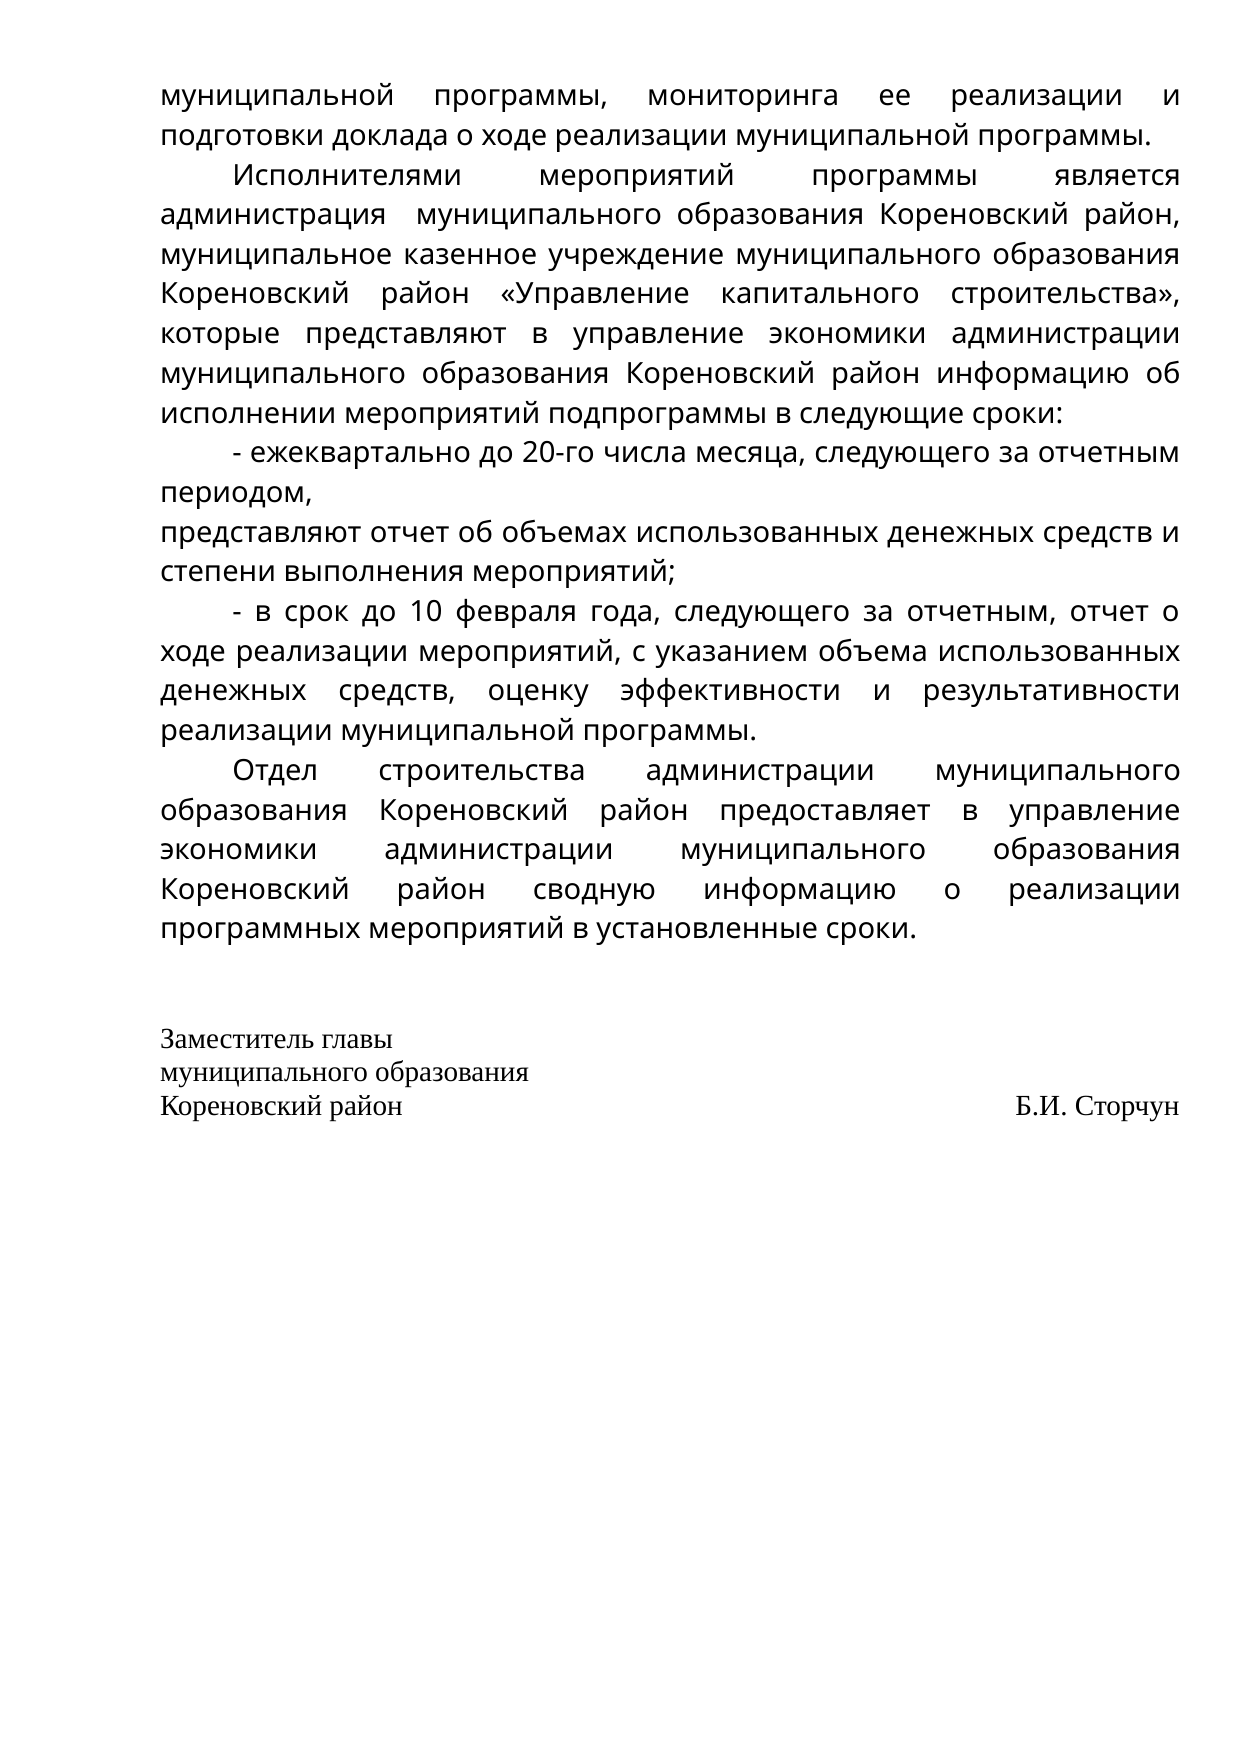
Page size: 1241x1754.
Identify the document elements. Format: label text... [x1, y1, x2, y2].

text представляют отчет об объемах использованных денежных средств и степени выполнения мероприятий; [160, 511, 1181, 590]
text - в срок до 10 февраля года, следующего за отчетным, отчет о ходе реализации мероприятий, с указанием объема использованных денежных средств, оценку эффективности и результативности реализации муниципальной программы. [160, 590, 1181, 749]
text муниципального образования [160, 1054, 1181, 1088]
text Отдел строительства администрации муниципального образования Кореновский район предоставляет в управление экономики администрации муниципального образования Кореновский район сводную информацию о реализации программных мероприятий в установленные сроки. [160, 749, 1181, 947]
text Заместитель главы [160, 1021, 1181, 1054]
text Исполнителями мероприятий программы является администрация муниципального образования Кореновский район, муниципальное казенное учреждение муниципального образования Кореновский район «Управление капитального строительства», которые представляют в управление экономики администрации муниципального образования Кореновский район информацию об исполнении мероприятий подпрограммы в следующие сроки: [160, 154, 1181, 432]
text муниципальной программы, мониторинга ее реализации и подготовки доклада о ходе реализации муниципальной программы. [160, 74, 1181, 154]
text - ежеквартально до 20-го числа месяца, следующего за отчетным периодом, [160, 432, 1181, 511]
text Кореновский район Б.И. Сторчун [160, 1088, 1181, 1121]
